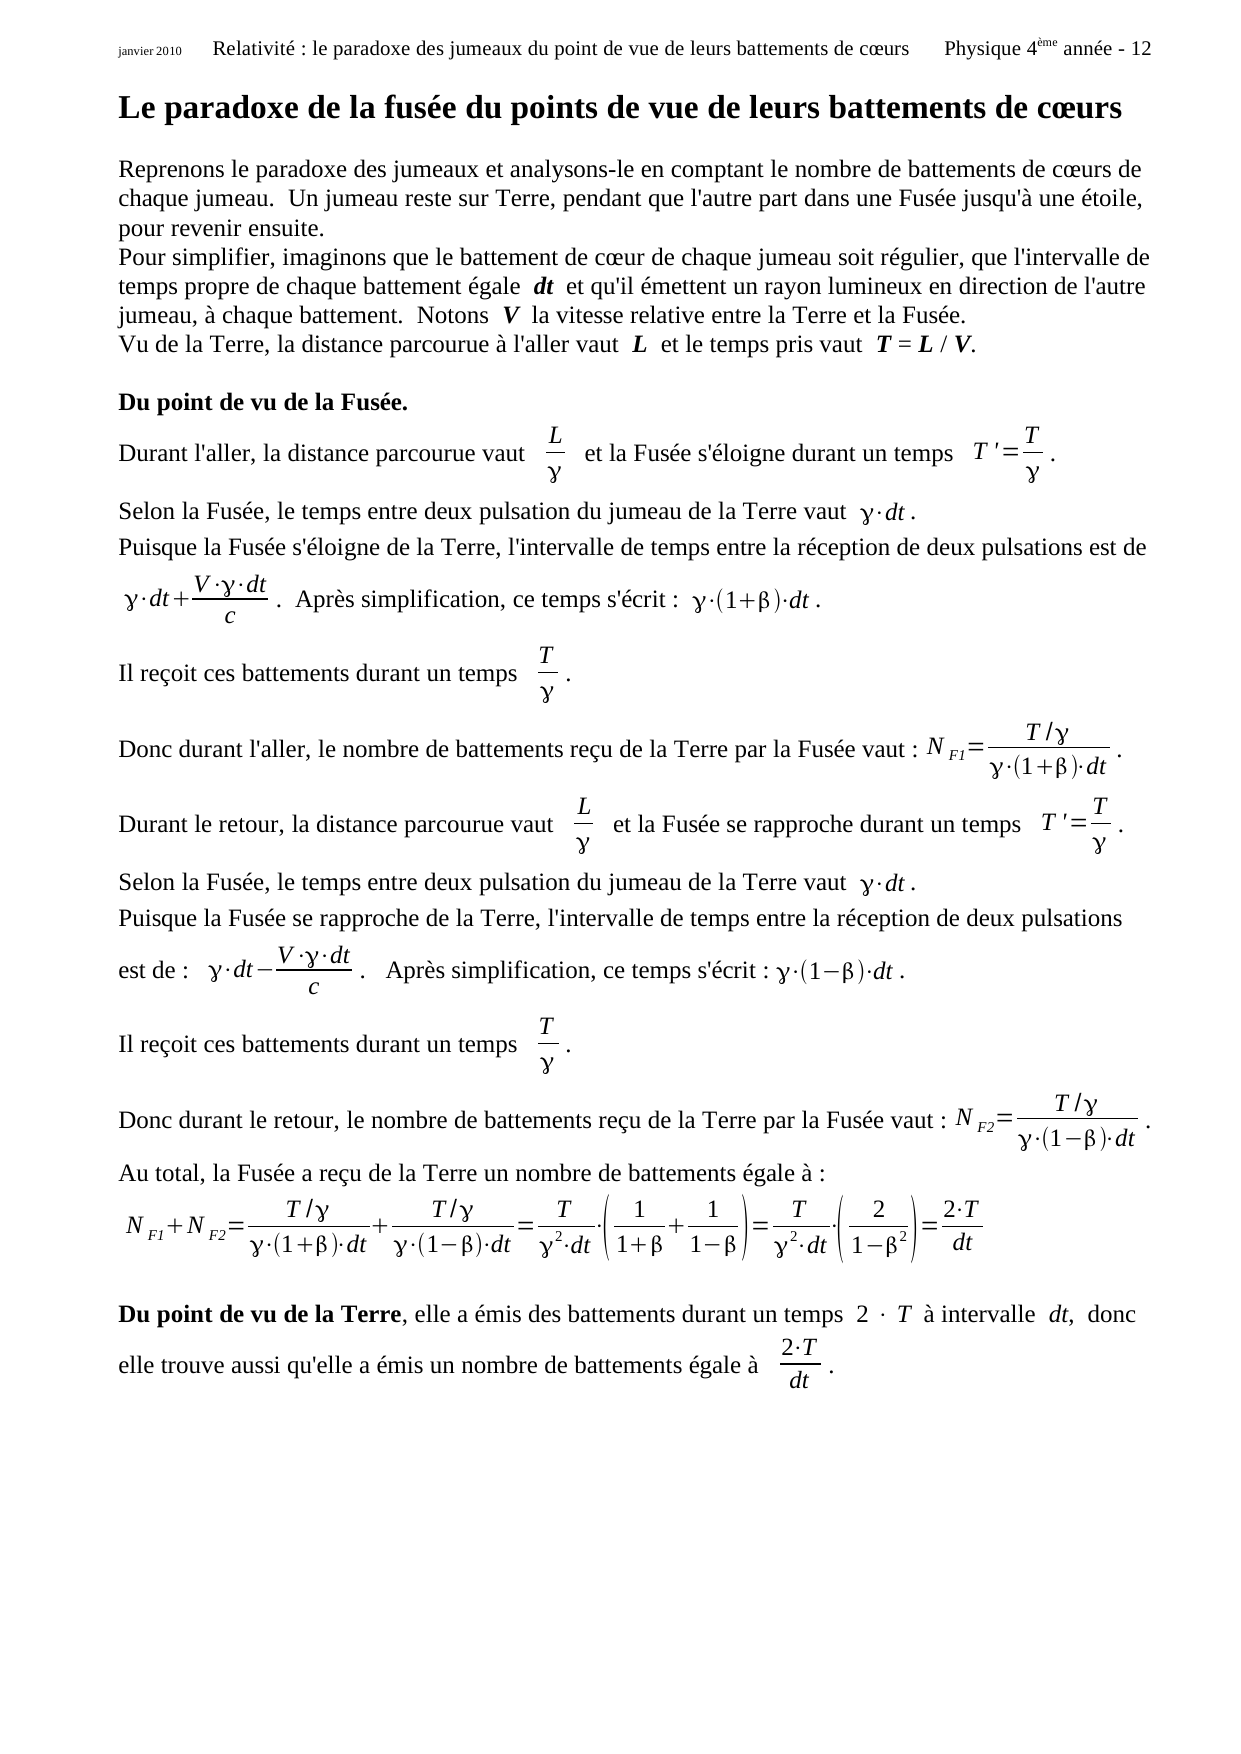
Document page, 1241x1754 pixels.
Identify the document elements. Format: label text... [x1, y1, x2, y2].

text Du point de vu de la Terre, elle a émis des battements durant un temps 2  T à intervalle dt, donc elle trouve aussi qu'elle a émis un nombre de battements égale à . [118, 1299, 1152, 1400]
text . Après simplification, ce temps s'écrit : . [118, 561, 1152, 636]
text Donc durant l'aller, le nombre de battements reçu de la Terre par la Fusée vaut :. [118, 710, 1152, 787]
text Le paradoxe de la fusée du points de vue de leurs battements de cœurs [118, 87, 1152, 125]
text Durant l'aller, la distance parcourue vaut et la Fusée s'éloigne durant un temps . [118, 416, 1152, 489]
text Puisque la Fusée se rapproche de la Terre, l'intervalle de temps entre la réception de deux pulsations est de : . Après simplification, ce temps s'écrit :. [118, 903, 1152, 1007]
text Reprenons le paradoxe des jumeaux et analysons-le en comptant le nombre de battements de cœurs de chaque jumeau. Un jumeau reste sur Terre, pendant que l'autre part dans une Fusée jusqu'à une étoile, pour revenir ensuite. [118, 154, 1152, 241]
text Au total, la Fusée a reçu de la Terre un nombre de battements égale à : [118, 1158, 1152, 1187]
text Vu de la Terre, la distance parcourue à l'aller vaut L et le temps pris vaut T = L / V. [118, 329, 1152, 358]
text Donc durant le retour, le nombre de battements reçu de la Terre par la Fusée vaut :. [118, 1081, 1152, 1158]
text Selon la Fusée, le temps entre deux pulsation du jumeau de la Terre vaut . [118, 861, 1152, 903]
text Du point de vu de la Fusée. [118, 387, 1152, 416]
text Il reçoit ces battements durant un temps . [118, 636, 1152, 710]
text Il reçoit ces battements durant un temps . [118, 1007, 1152, 1081]
text Pour simplifier, imaginons que le battement de cœur de chaque jumeau soit régulier, que l'intervalle de temps propre de chaque battement égale dt et qu'il émettent un rayon lumineux en direction de l'autre jumeau, à chaque battement. Notons V la vitesse relative entre la Terre et la Fusée. [118, 241, 1152, 329]
text Durant le retour, la distance parcourue vaut et la Fusée se rapproche durant un temps . [118, 787, 1152, 861]
text Puisque la Fusée s'éloigne de la Terre, l'intervalle de temps entre la réception de deux pulsations est de [118, 532, 1152, 561]
text Selon la Fusée, le temps entre deux pulsation du jumeau de la Terre vaut . [118, 489, 1152, 532]
